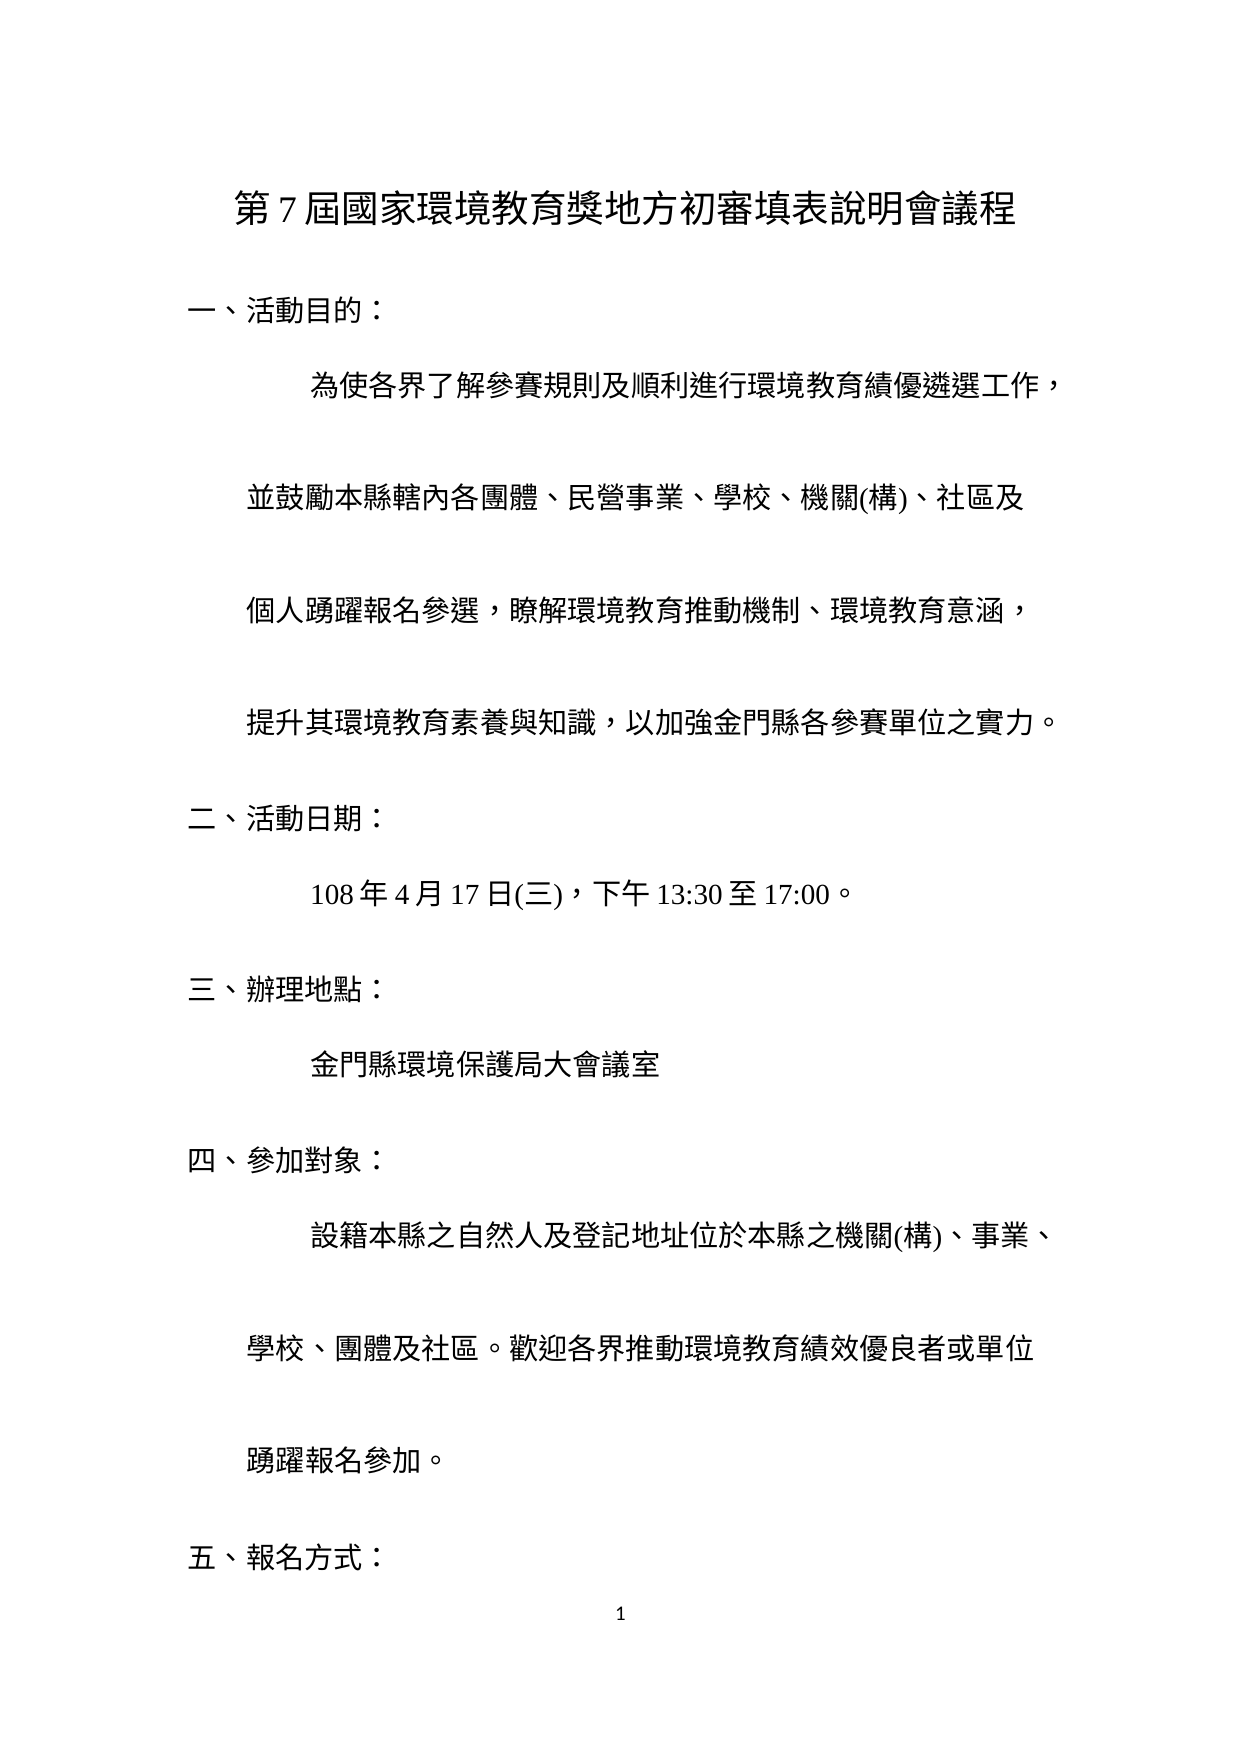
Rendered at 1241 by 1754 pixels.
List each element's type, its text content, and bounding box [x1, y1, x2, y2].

text 108年4月17日(三)，下午13:30至17:00。 [246, 848, 1053, 923]
text 設籍本縣之自然人及登記地址位於本縣之機關(構)、事業、學校、團體及社區。歡迎各界推動環境教育績效優良者或單位踴躍報名參加。 [246, 1190, 1053, 1490]
text 一、活動目的： [187, 264, 1053, 339]
text 五、報名方式： [187, 1512, 1053, 1587]
text 三、辦理地點： [187, 944, 1053, 1019]
text 四、參加對象： [187, 1115, 1053, 1190]
text 為使各界了解參賽規則及順利進行環境教育績優遴選工作，並鼓勵本縣轄內各團體、民營事業、學校、機關(構)、社區及個人踴躍報名參選，瞭解環境教育推動機制、環境教育意涵，提升其環境教育素養與知識，以加強金門縣各參賽單位之實力。 [246, 339, 1053, 752]
text 金門縣環境保護局大會議室 [246, 1019, 1053, 1094]
text 二、活動日期： [187, 773, 1053, 848]
text 第7屆國家環境教育獎地方初審填表說明會議程 [187, 162, 1053, 237]
